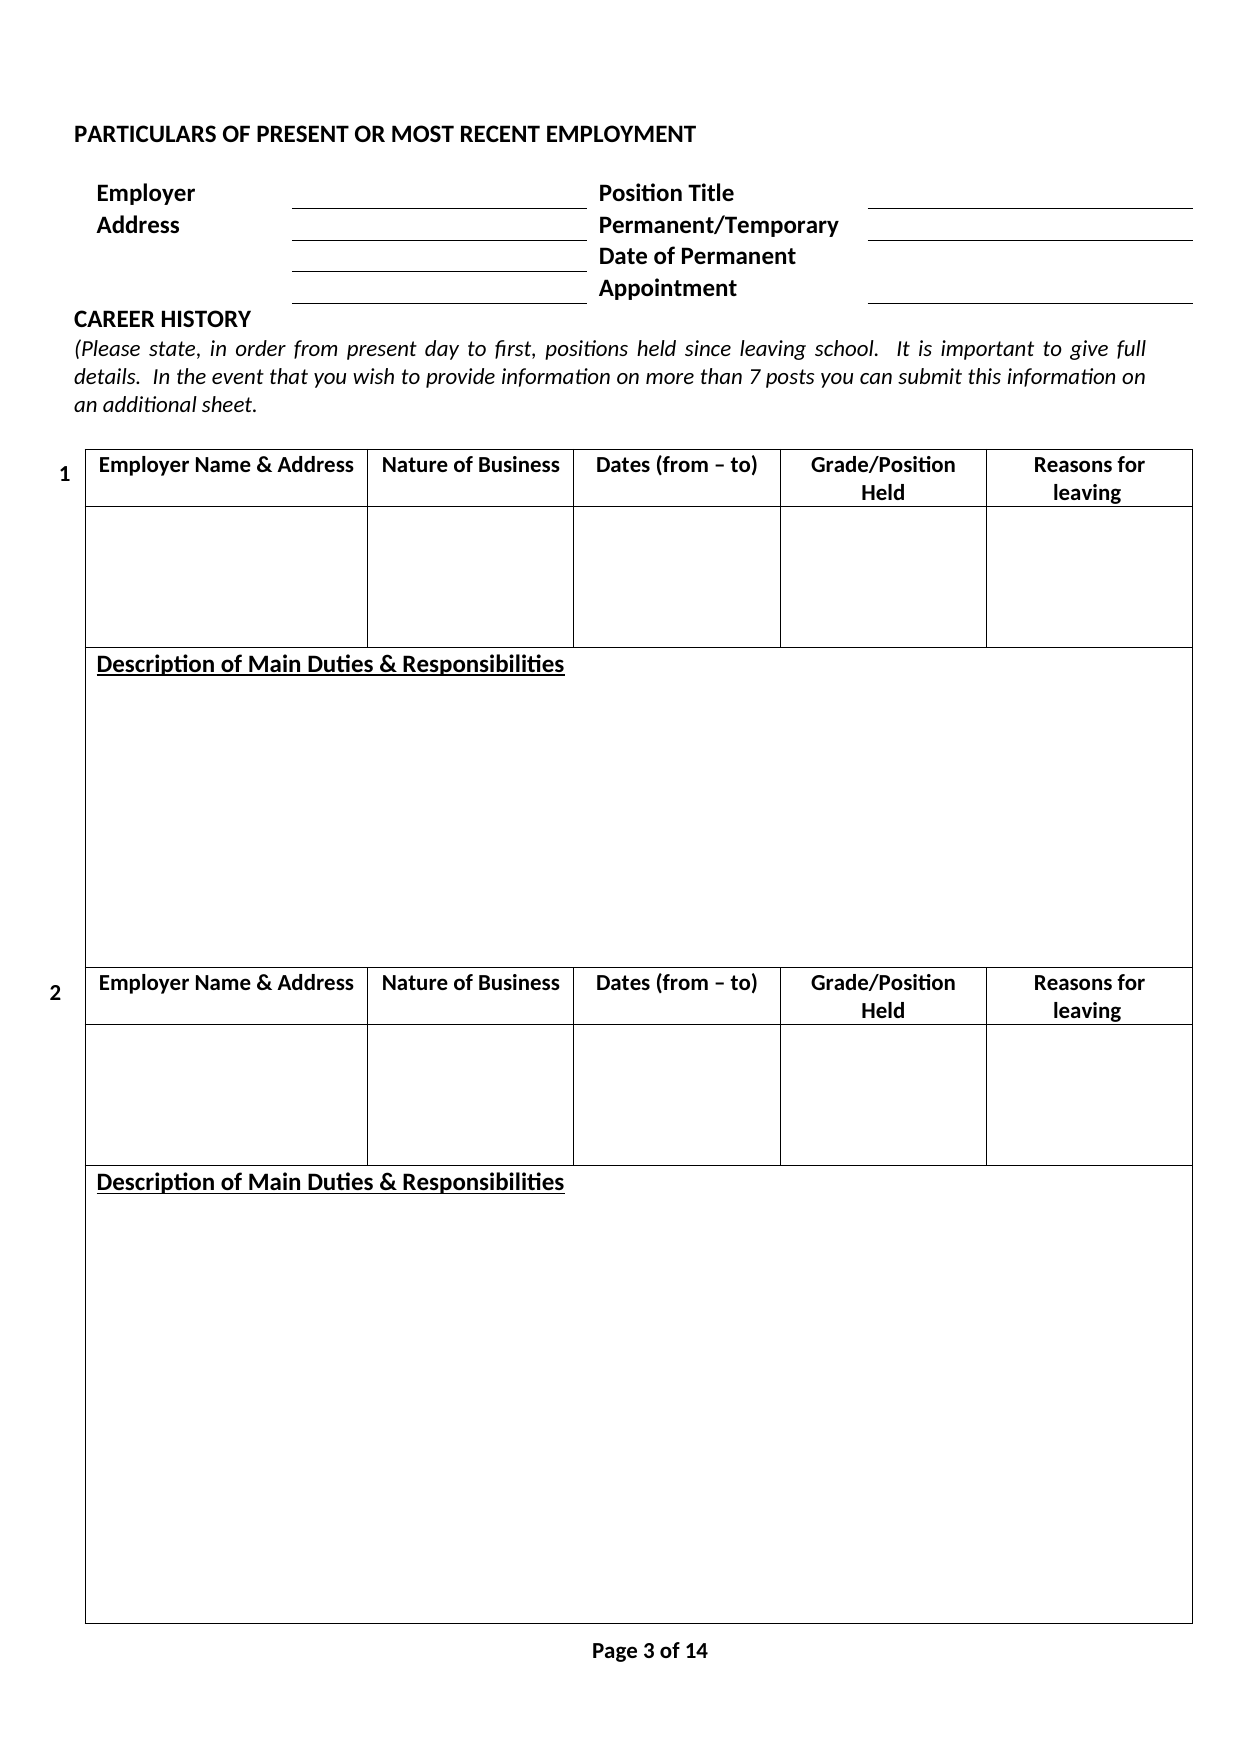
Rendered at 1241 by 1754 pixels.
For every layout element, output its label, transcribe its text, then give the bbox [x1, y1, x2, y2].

table_cell Date of Permanent [587, 240, 868, 271]
table_cell [368, 507, 573, 647]
table_cell Appointment [587, 271, 868, 303]
table_cell [85, 240, 292, 271]
table_cell Address [85, 208, 292, 239]
text PARTICULARS OF PRESENT OR MOST RECENT EMPLOYMENT [74, 118, 1152, 149]
table_cell [987, 507, 1192, 647]
table_cell [368, 1025, 573, 1165]
table_header [868, 178, 1193, 208]
table_cell [85, 271, 292, 303]
table_cell Nature of Business [368, 968, 573, 1024]
text CAREER HISTORY [74, 304, 1152, 334]
table_cell Description of Main Duties & Responsibilities [86, 1166, 1192, 1623]
table_cell Reasons for leaving [987, 968, 1192, 1024]
table_cell Description of Main Duties & Responsibilities [86, 648, 1192, 967]
table_cell [987, 1025, 1192, 1165]
table_header Employer [85, 178, 292, 208]
table_cell Employer Name & Address [86, 968, 367, 1024]
table_cell Employer Name & Address [34, 971, 81, 1016]
table_cell [868, 209, 1193, 239]
table_cell [781, 507, 986, 647]
table_cell [574, 1025, 780, 1165]
table_cell [292, 241, 587, 271]
table_header Grade/Position Held [781, 450, 986, 506]
table_cell Permanent/Temporary [587, 208, 868, 239]
table_cell [292, 209, 587, 239]
table_header Employer Name & Address [86, 450, 367, 506]
table_cell Dates (from – to) [574, 968, 780, 1024]
table_cell [868, 241, 1193, 271]
table_cell [86, 507, 367, 647]
table_header Dates (from – to) [574, 450, 780, 506]
table_header Nature of Business [368, 450, 573, 506]
table_header Reasons for leaving [987, 450, 1192, 506]
table_cell Grade/Position Held [781, 968, 986, 1024]
table_cell [86, 1025, 367, 1165]
table_cell [868, 271, 1193, 303]
table_cell [292, 272, 587, 303]
text (Please state, in order from present day to first, positions held since leaving school. It is important to give full details. In the event that you wish to provide information on more than 7 posts you can submit this information on an additional sheet. [74, 334, 1152, 418]
table_cell [781, 1025, 986, 1165]
table_header [292, 178, 587, 208]
table_header Position Title [587, 178, 868, 208]
table_cell [574, 507, 780, 647]
